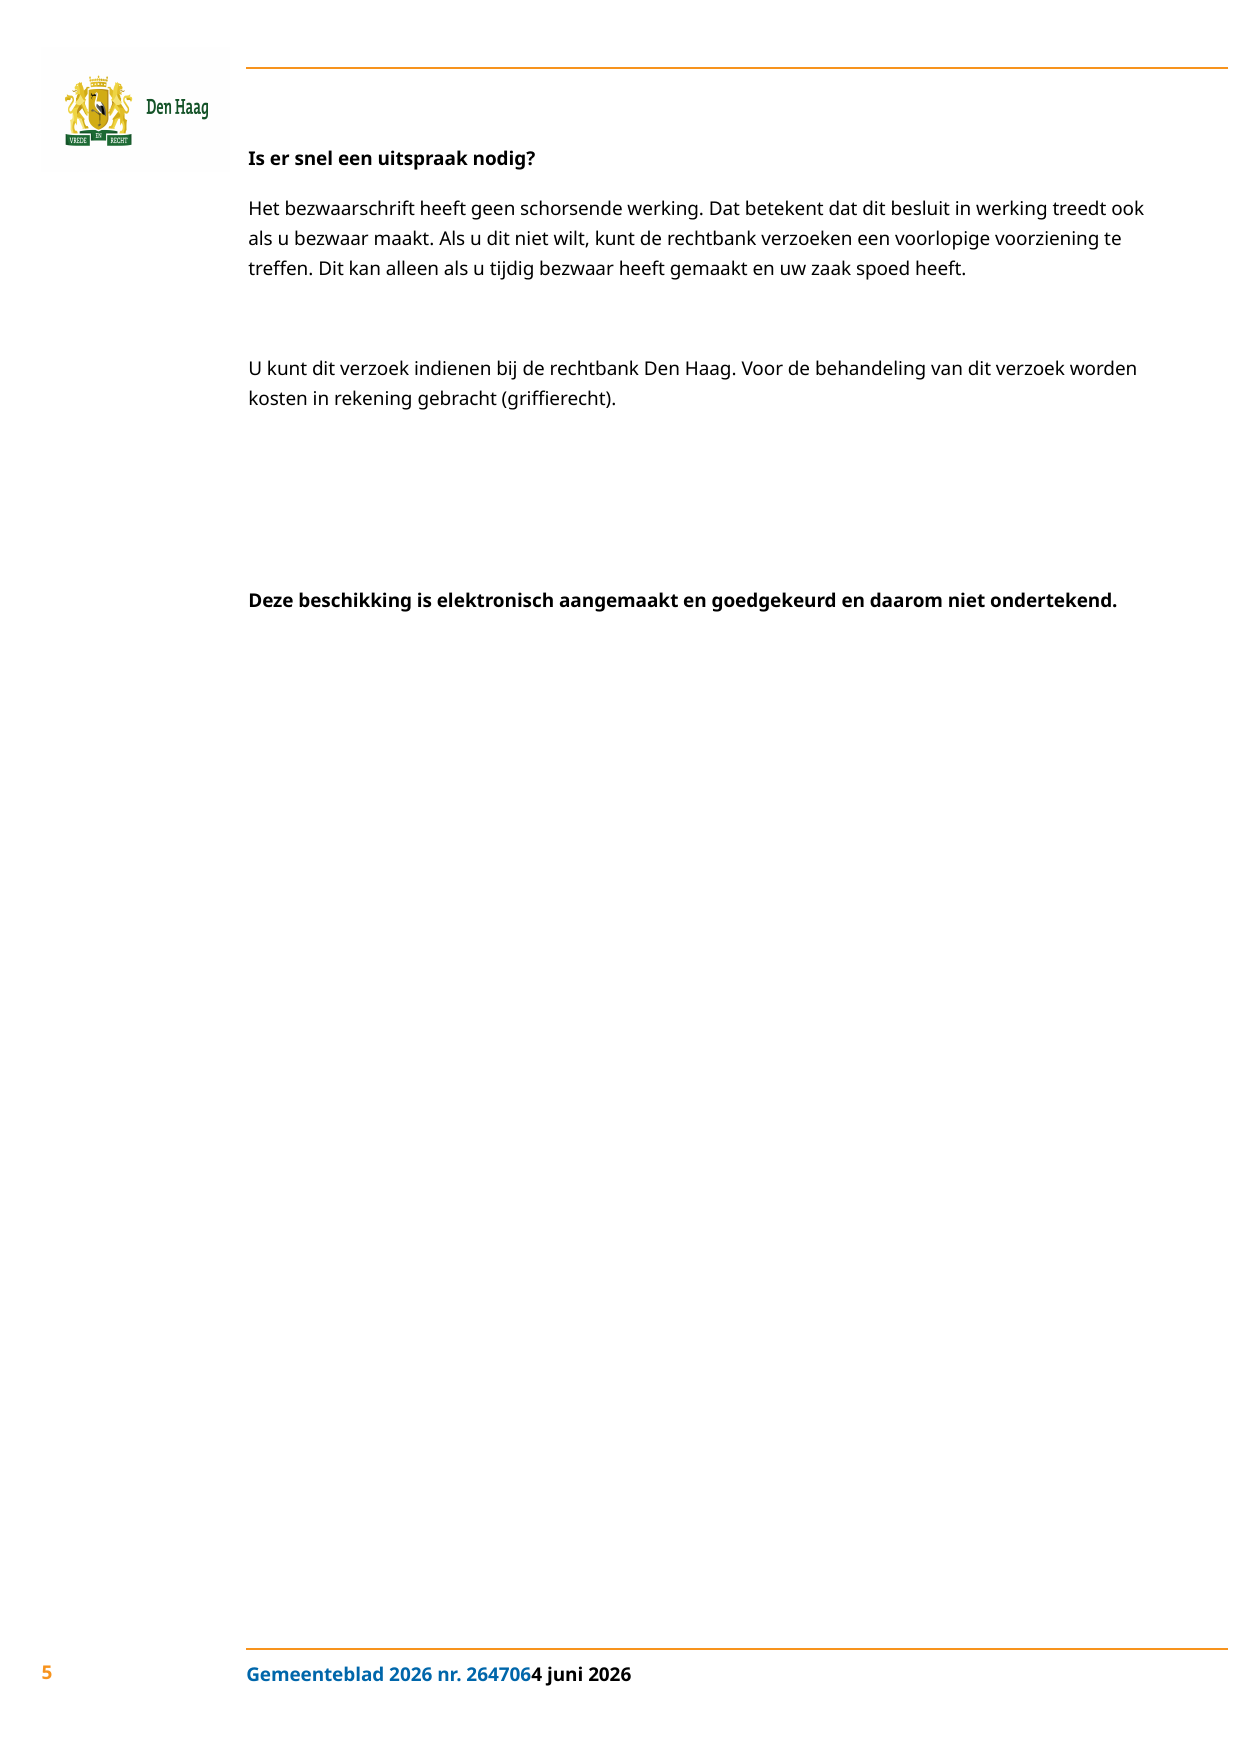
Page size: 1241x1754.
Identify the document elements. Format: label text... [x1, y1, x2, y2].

text Deze beschikking is elektronisch aangemaakt en goedgekeurd en daarom niet ondertekend. [248, 587, 1152, 613]
text Het bezwaarschrift heeft geen schorsende werking. Dat betekent dat dit besluit in werking treedt ook als u bezwaar maakt. Als u dit niet wilt, kunt de rechtbank verzoeken een voorlopige voorziening te treffen. Dit kan alleen als u tijdig bezwaar heeft gemaakt en uw zaak spoed heeft. [248, 196, 1152, 281]
text Is er snel een uitspraak nodig? [248, 145, 1152, 171]
picture [41, 47, 231, 172]
text U kunt dit verzoek indienen bij de rechtbank Den Haag. Voor de behandeling van dit verzoek worden kosten in rekening gebracht (griffierecht). [248, 356, 1152, 411]
